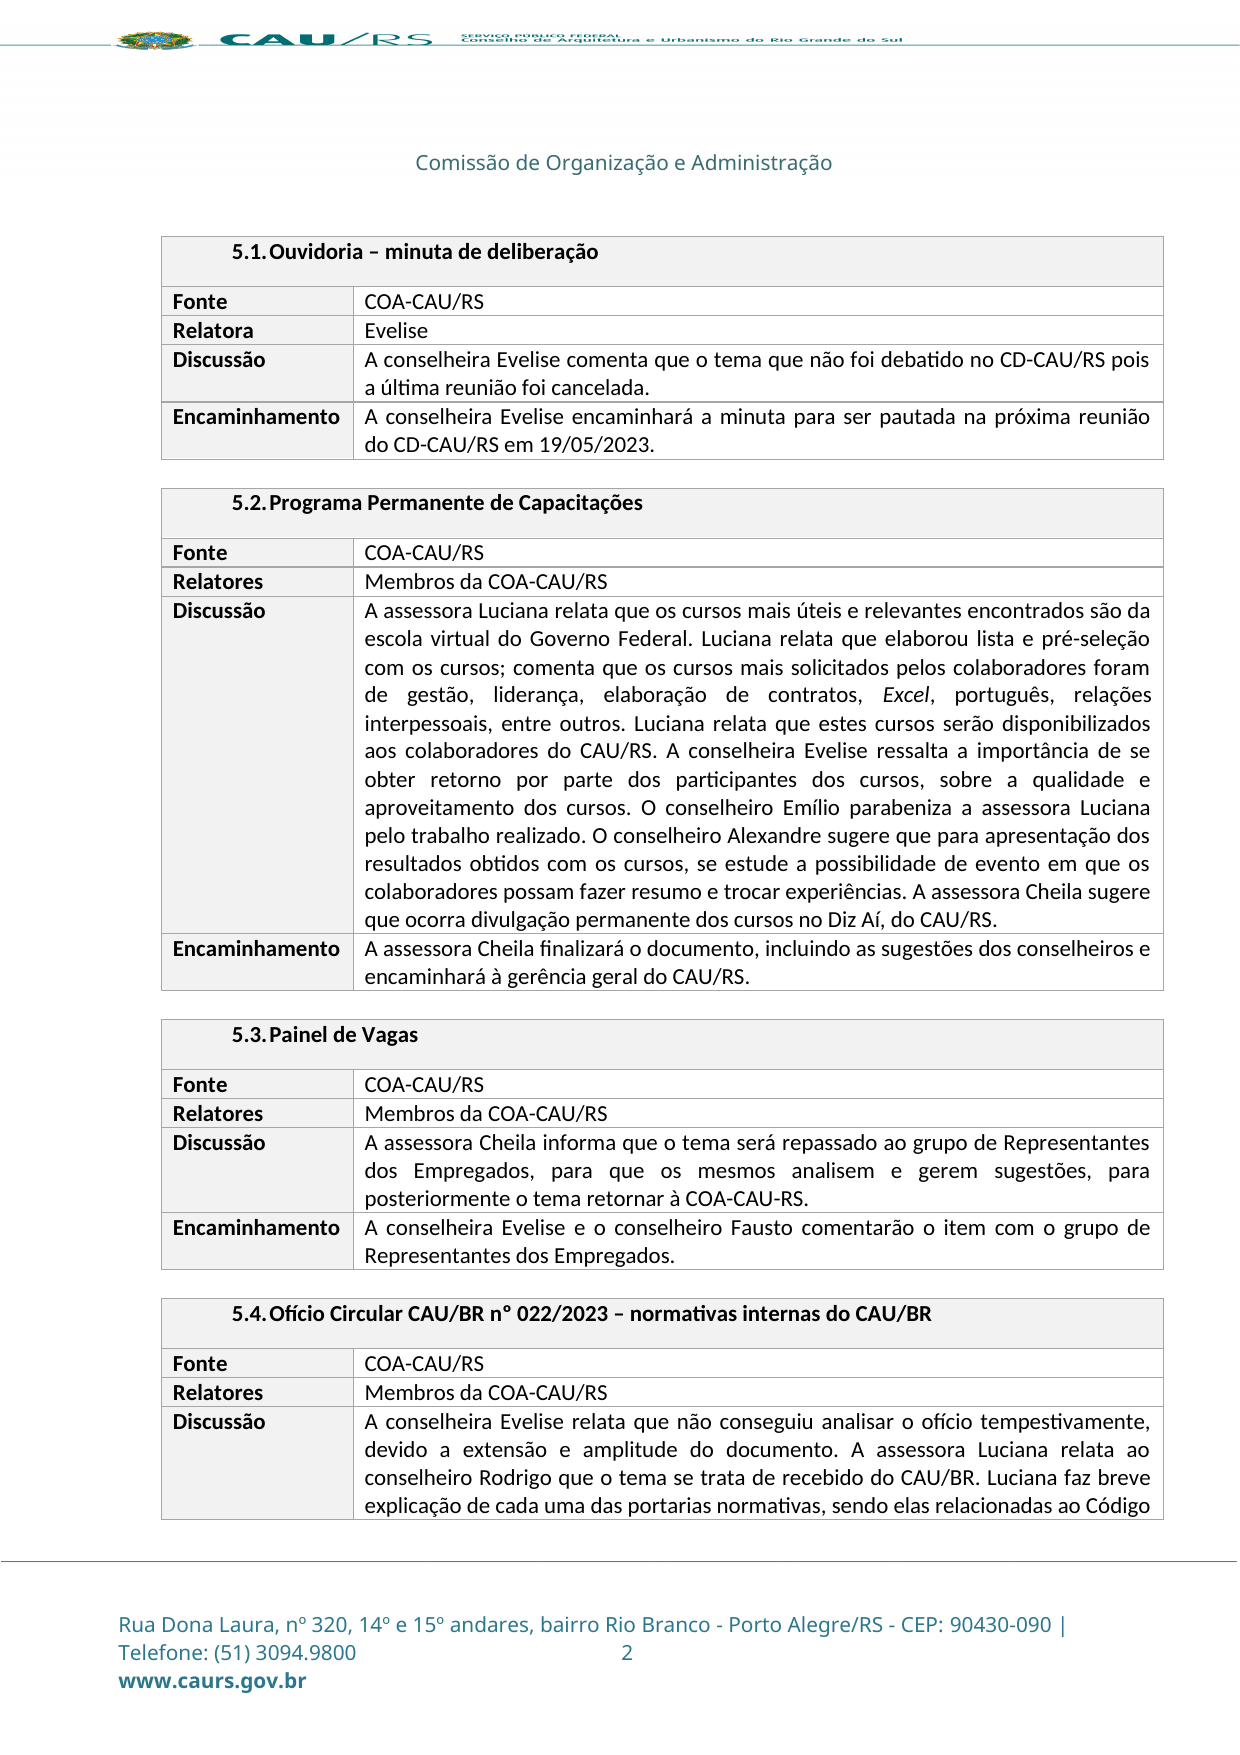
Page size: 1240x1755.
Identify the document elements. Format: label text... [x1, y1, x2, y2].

table_cell Discussão [162, 1128, 353, 1212]
table_cell Relatores [162, 1099, 353, 1127]
table_cell Fonte [162, 539, 353, 566]
table_cell Membros da COA-CAU/RS [354, 1099, 1163, 1127]
table_cell COA-CAU/RS [354, 539, 1163, 566]
table_cell [353, 1270, 1163, 1298]
table_cell A assessora Cheila finalizará o documento, incluindo as sugestões dos conselheiros e encaminhará à gerência geral do CAU/RS. [354, 934, 1163, 990]
table_cell [161, 460, 353, 487]
table_cell Evelise [354, 316, 1163, 344]
table_cell Fonte [162, 1070, 353, 1098]
table_cell Ofício Circular CAU/BR nº 022/2023 – normativas internas do CAU/BR [162, 1299, 1163, 1348]
table_cell Encaminhamento [162, 1213, 353, 1269]
table_cell A conselheira Evelise encaminhará a minuta para ser pautada na próxima reunião do CD-CAU/RS em 19/05/2023. [354, 403, 1163, 458]
table_cell COA-CAU/RS [354, 1349, 1163, 1377]
table_cell Encaminhamento [162, 934, 353, 990]
table_cell Relatora [162, 316, 353, 344]
table_cell Relatores [162, 568, 353, 596]
table_cell A conselheira Evelise relata que não conseguiu analisar o ofício tempestivamente, devido a extensão e amplitude do documento. A assessora Luciana relata ao conselheiro Rodrigo que o tema se trata de recebido do CAU/BR. Luciana faz breve explicação de cada uma das portarias normativas, sendo elas relacionadas ao Código [354, 1407, 1163, 1519]
table_cell Fonte [162, 287, 353, 315]
table_cell [353, 460, 1163, 487]
table_cell A assessora Luciana relata que os cursos mais úteis e relevantes encontrados são da escola virtual do Governo Federal. Luciana relata que elaborou lista e pré-seleção com os cursos; comenta que os cursos mais solicitados pelos colaboradores foram de gestão, liderança, elaboração de contratos, Excel, português, relações interpessoais, entre outros. Luciana relata que estes cursos serão disponibilizados aos colaboradores do CAU/RS. A conselheira Evelise ressalta a importância de se obter retorno por parte dos participantes dos cursos, sobre a qualidade e aproveitamento dos cursos. O conselheiro Emílio parabeniza a assessora Luciana pelo trabalho realizado. O conselheiro Alexandre sugere que para apresentação dos resultados obtidos com os cursos, se estude a possibilidade de evento em que os colaboradores possam fazer resumo e trocar experiências. A assessora Cheila sugere que ocorra divulgação permanente dos cursos no Diz Aí, do CAU/RS. [354, 597, 1163, 933]
table_cell Programa Permanente de Capacitações [162, 489, 1163, 537]
table_cell Discussão [162, 345, 353, 401]
table_cell A conselheira Evelise e o conselheiro Fausto comentarão o item com o grupo de Representantes dos Empregados. [354, 1213, 1163, 1269]
table_cell COA-CAU/RS [354, 1070, 1163, 1098]
table_cell [161, 991, 353, 1019]
table_cell [161, 1270, 353, 1298]
table_cell Painel de Vagas [162, 1020, 1163, 1069]
table_cell [353, 991, 1163, 1019]
table_cell COA-CAU/RS [354, 287, 1163, 315]
table_cell Ouvidoria – minuta de deliberação [162, 237, 1163, 286]
table_cell Discussão [162, 1407, 353, 1519]
table_cell Encaminhamento [162, 403, 353, 458]
table_cell A assessora Cheila informa que o tema será repassado ao grupo de Representantes dos Empregados, para que os mesmos analisem e gerem sugestões, para posteriormente o tema retornar à COA-CAU-RS. [354, 1128, 1163, 1212]
table_cell Relatores [162, 1378, 353, 1406]
table_cell Membros da COA-CAU/RS [354, 1378, 1163, 1406]
table_cell Membros da COA-CAU/RS [354, 568, 1163, 596]
table_cell Fonte [162, 1349, 353, 1377]
table_cell A conselheira Evelise comenta que o tema que não foi debatido no CD-CAU/RS pois a última reunião foi cancelada. [354, 345, 1163, 401]
table_cell Discussão [162, 597, 353, 933]
